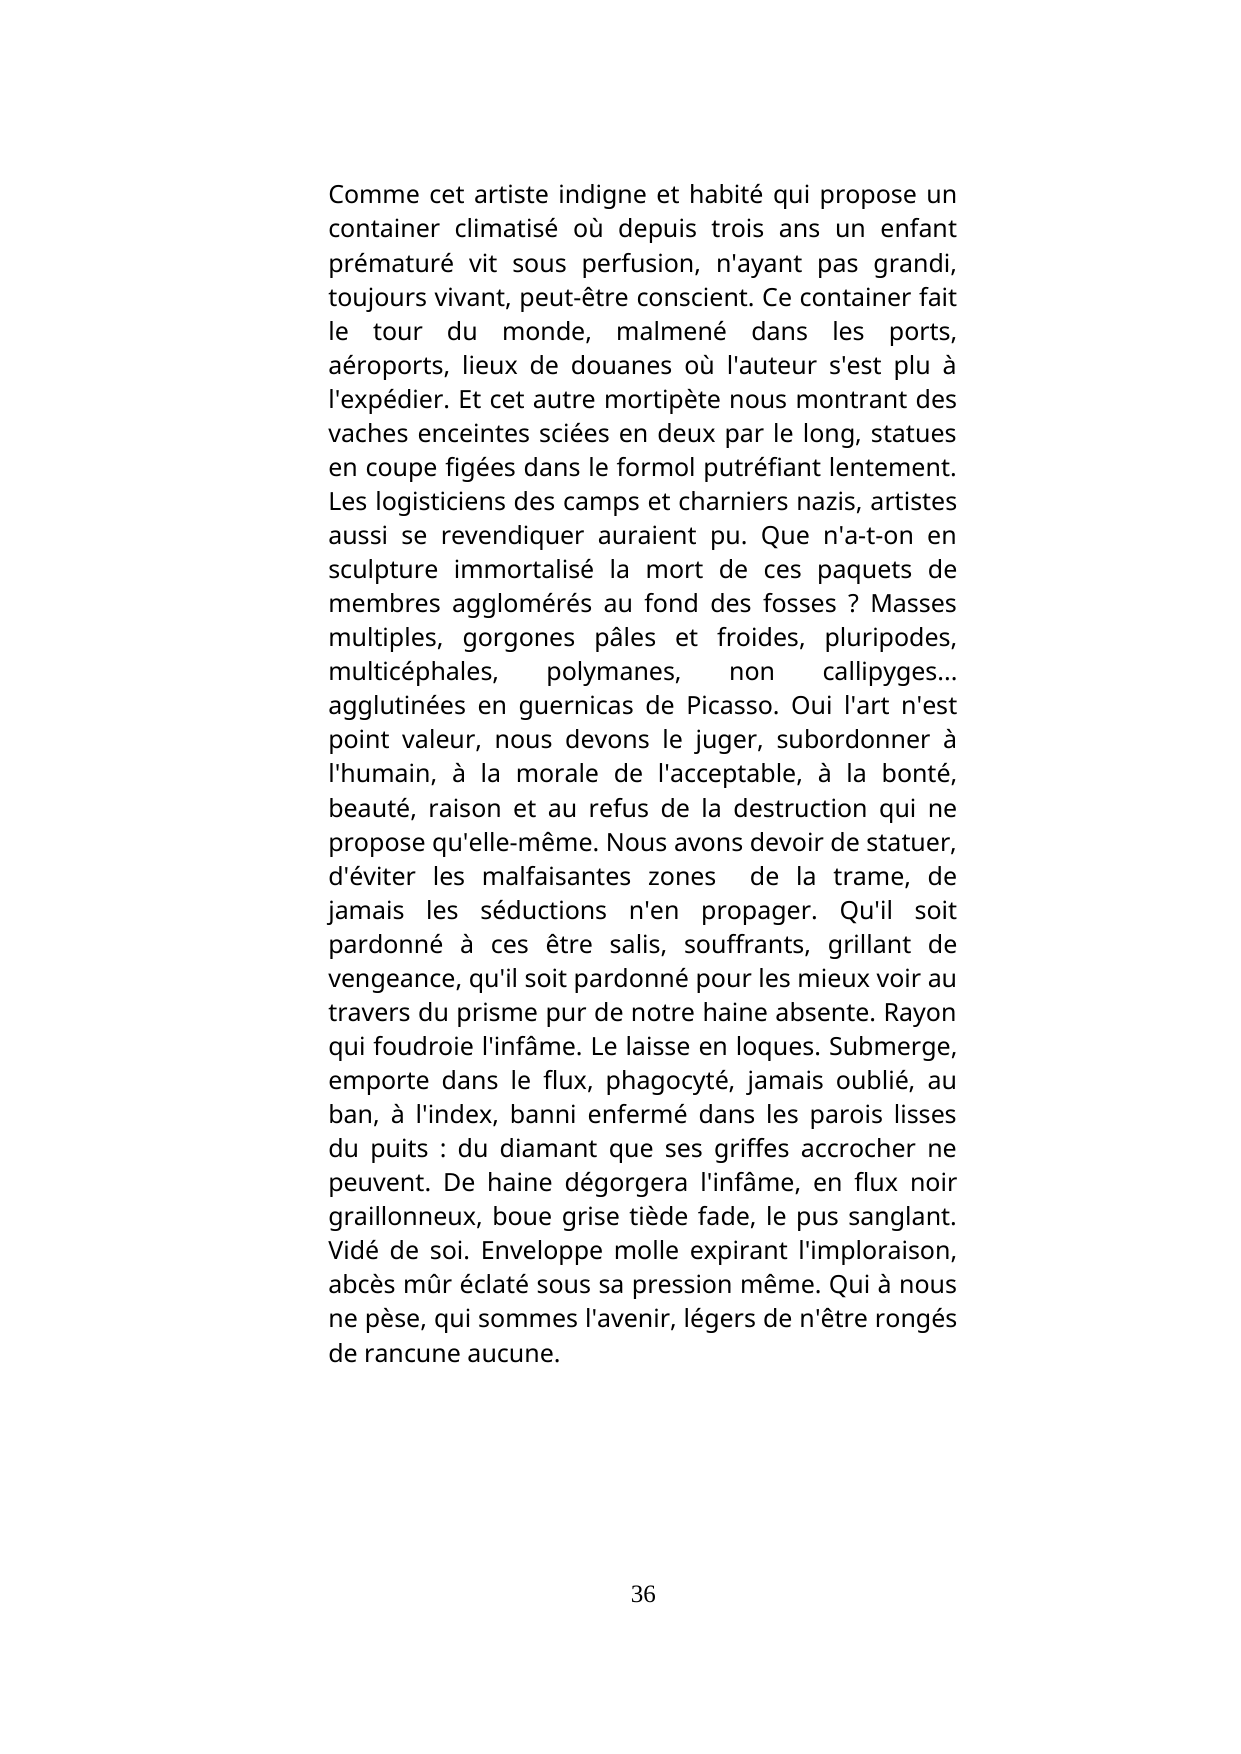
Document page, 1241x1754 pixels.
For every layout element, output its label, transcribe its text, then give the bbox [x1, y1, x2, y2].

text Comme cet artiste indigne et habité qui propose un container climatisé où depuis trois ans un enfant prématuré vit sous perfusion, n'ayant pas grandi, toujours vivant, peut-être conscient. Ce container fait le tour du monde, malmené dans les ports, aéroports, lieux de douanes où l'auteur s'est plu à l'expédier. Et cet autre mortipète nous montrant des vaches enceintes sciées en deux par le long, statues en coupe figées dans le formol putréfiant lentement. Les logisticiens des camps et charniers nazis, artistes aussi se revendiquer auraient pu. Que n'a-t-on en sculpture immortalisé la mort de ces paquets de membres agglomérés au fond des fosses ? Masses multiples, gorgones pâles et froides, pluripodes, multicéphales, polymanes, non callipyges... agglutinées en guernicas de Picasso. Oui l'art n'est point valeur, nous devons le juger, subordonner à l'humain, à la morale de l'acceptable, à la bonté, beauté, raison et au refus de la destruction qui ne propose qu'elle-même. Nous avons devoir de statuer, d'éviter les malfaisantes zones de la trame, de jamais les séductions n'en propager. Qu'il soit pardonné à ces être salis, souffrants, grillant de vengeance, qu'il soit pardonné pour les mieux voir au travers du prisme pur de notre haine absente. Rayon qui foudroie l'infâme. Le laisse en loques. Submerge, emporte dans le flux, phagocyté, jamais oublié, au ban, à l'index, banni enfermé dans les parois lisses du puits : du diamant que ses griffes accrocher ne peuvent. De haine dégorgera l'infâme, en flux noir graillonneux, boue grise tiède fade, le pus sanglant. Vidé de soi. Enveloppe molle expirant l'imploraison, abcès mûr éclaté sous sa pression même. Qui à nous ne pèse, qui sommes l'avenir, légers de n'être rongés de rancune aucune. [328, 177, 958, 1369]
